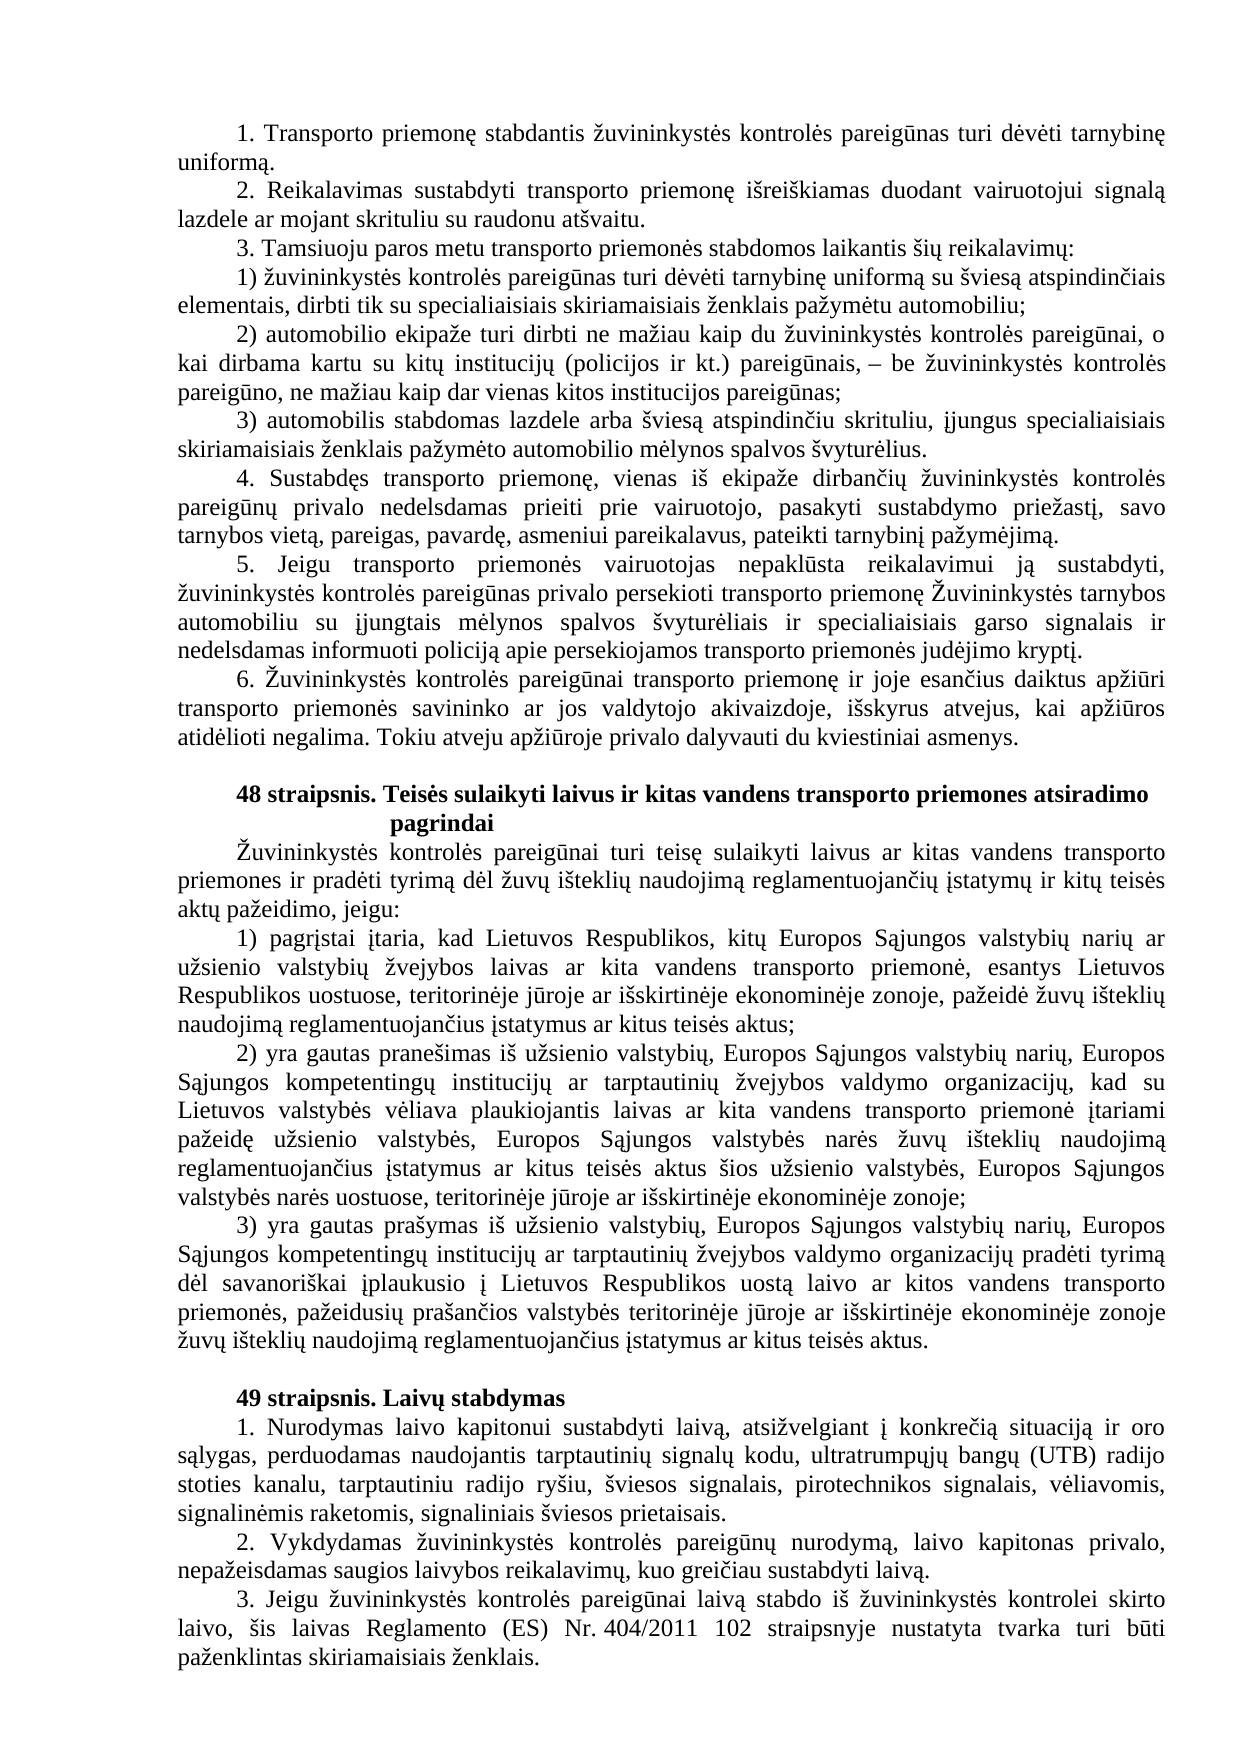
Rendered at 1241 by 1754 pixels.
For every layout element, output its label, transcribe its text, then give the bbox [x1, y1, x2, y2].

text 2. Reikalavimas sustabdyti transporto priemonę išreiškiamas duodant vairuotojui signalą lazdele ar mojant skrituliu su raudonu atšvaitu. [177, 176, 1166, 233]
text 6. Žuvininkystės kontrolės pareigūnai transporto priemonę ir joje esančius daiktus apžiūri transporto priemonės savininko ar jos valdytojo akivaizdoje, išskyrus atvejus, kai apžiūros atidėlioti negalima. Tokiu atveju apžiūroje privalo dalyvauti du kviestiniai asmenys. [177, 664, 1166, 751]
text 3. Tamsiuoju paros metu transporto priemonės stabdomos laikantis šių reikalavimų: [177, 233, 1166, 262]
text 2. Vykdydamas žuvininkystės kontrolės pareigūnų nurodymą, laivo kapitonas privalo, nepažeisdamas saugios laivybos reikalavimų, kuo greičiau sustabdyti laivą. [177, 1527, 1166, 1584]
text 3) yra gautas prašymas iš užsienio valstybių, Europos Sąjungos valstybių narių, Europos Sąjungos kompetentingų institucijų ar tarptautinių žvejybos valdymo organizacijų pradėti tyrimą dėl savanoriškai įplaukusio į Lietuvos Respublikos uostą laivo ar kitos vandens transporto priemonės, pažeidusių prašančios valstybės teritorinėje jūroje ar išskirtinėje ekonominėje zonoje žuvų išteklių naudojimą reglamentuojančius įstatymus ar kitus teisės aktus. [177, 1211, 1166, 1354]
text 1. Transporto priemonę stabdantis žuvininkystės kontrolės pareigūnas turi dėvėti tarnybinę uniformą. [177, 118, 1166, 176]
text 1) pagrįstai įtaria, kad Lietuvos Respublikos, kitų Europos Sąjungos valstybių narių ar užsienio valstybių žvejybos laivas ar kita vandens transporto priemonė, esantys Lietuvos Respublikos uostuose, teritorinėje jūroje ar išskirtinėje ekonominėje zonoje, pažeidė žuvų išteklių naudojimą reglamentuojančius įstatymus ar kitus teisės aktus; [177, 923, 1166, 1038]
text 2) yra gautas pranešimas iš užsienio valstybių, Europos Sąjungos valstybių narių, Europos Sąjungos kompetentingų institucijų ar tarptautinių žvejybos valdymo organizacijų, kad su Lietuvos valstybės vėliava plaukiojantis laivas ar kita vandens transporto priemonė įtariami pažeidę užsienio valstybės, Europos Sąjungos valstybės narės žuvų išteklių naudojimą reglamentuojančius įstatymus ar kitus teisės aktus šios užsienio valstybės, Europos Sąjungos valstybės narės uostuose, teritorinėje jūroje ar išskirtinėje ekonominėje zonoje; [177, 1038, 1166, 1211]
text 3. Jeigu žuvininkystės kontrolės pareigūnai laivą stabdo iš žuvininkystės kontrolei skirto laivo, šis laivas Reglamento (ES) Nr. 404/2011 102 straipsnyje nustatyta tvarka turi būti paženklintas skiriamaisiais ženklais. [177, 1584, 1166, 1671]
text 1. Nurodymas laivo kapitonui sustabdyti laivą, atsižvelgiant į konkrečią situaciją ir oro sąlygas, perduodamas naudojantis tarptautinių signalų kodu, ultratrumpųjų bangų (UTB) radijo stoties kanalu, tarptautiniu radijo ryšiu, šviesos signalais, pirotechnikos signalais, vėliavomis, signalinėmis raketomis, signaliniais šviesos prietaisais. [177, 1412, 1166, 1527]
text 1) žuvininkystės kontrolės pareigūnas turi dėvėti tarnybinę uniformą su šviesą atspindinčiais elementais, dirbti tik su specialiaisiais skiriamaisiais ženklais pažymėtu automobiliu; [177, 262, 1166, 319]
text 4. Sustabdęs transporto priemonę, vienas iš ekipaže dirbančių žuvininkystės kontrolės pareigūnų privalo nedelsdamas prieiti prie vairuotojo, pasakyti sustabdymo priežastį, savo tarnybos vietą, pareigas, pavardę, asmeniui pareikalavus, pateikti tarnybinį pažymėjimą. [177, 463, 1166, 549]
text 2) automobilio ekipaže turi dirbti ne mažiau kaip du žuvininkystės kontrolės pareigūnai, o kai dirbama kartu su kitų institucijų (policijos ir kt.) pareigūnais, – be žuvininkystės kontrolės pareigūno, ne mažiau kaip dar vienas kitos institucijos pareigūnas; [177, 319, 1166, 406]
text 49 straipsnis. Laivų stabdymas [177, 1383, 1166, 1412]
text 3) automobilis stabdomas lazdele arba šviesą atspindinčiu skrituliu, įjungus specialiaisiais skiriamaisiais ženklais pažymėto automobilio mėlynos spalvos švyturėlius. [177, 406, 1166, 463]
text 5. Jeigu transporto priemonės vairuotojas nepaklūsta reikalavimui ją sustabdyti, žuvininkystės kontrolės pareigūnas privalo persekioti transporto priemonę Žuvininkystės tarnybos automobiliu su įjungtais mėlynos spalvos švyturėliais ir specialiaisiais garso signalais ir nedelsdamas informuoti policiją apie persekiojamos transporto priemonės judėjimo kryptį. [177, 549, 1166, 664]
text Žuvininkystės kontrolės pareigūnai turi teisę sulaikyti laivus ar kitas vandens transporto priemones ir pradėti tyrimą dėl žuvų išteklių naudojimą reglamentuojančių įstatymų ir kitų teisės aktų pažeidimo, jeigu: [177, 837, 1166, 923]
text 48 straipsnis. Teisės sulaikyti laivus ir kitas vandens transporto priemones atsiradimo pagrindai [236, 779, 1166, 837]
